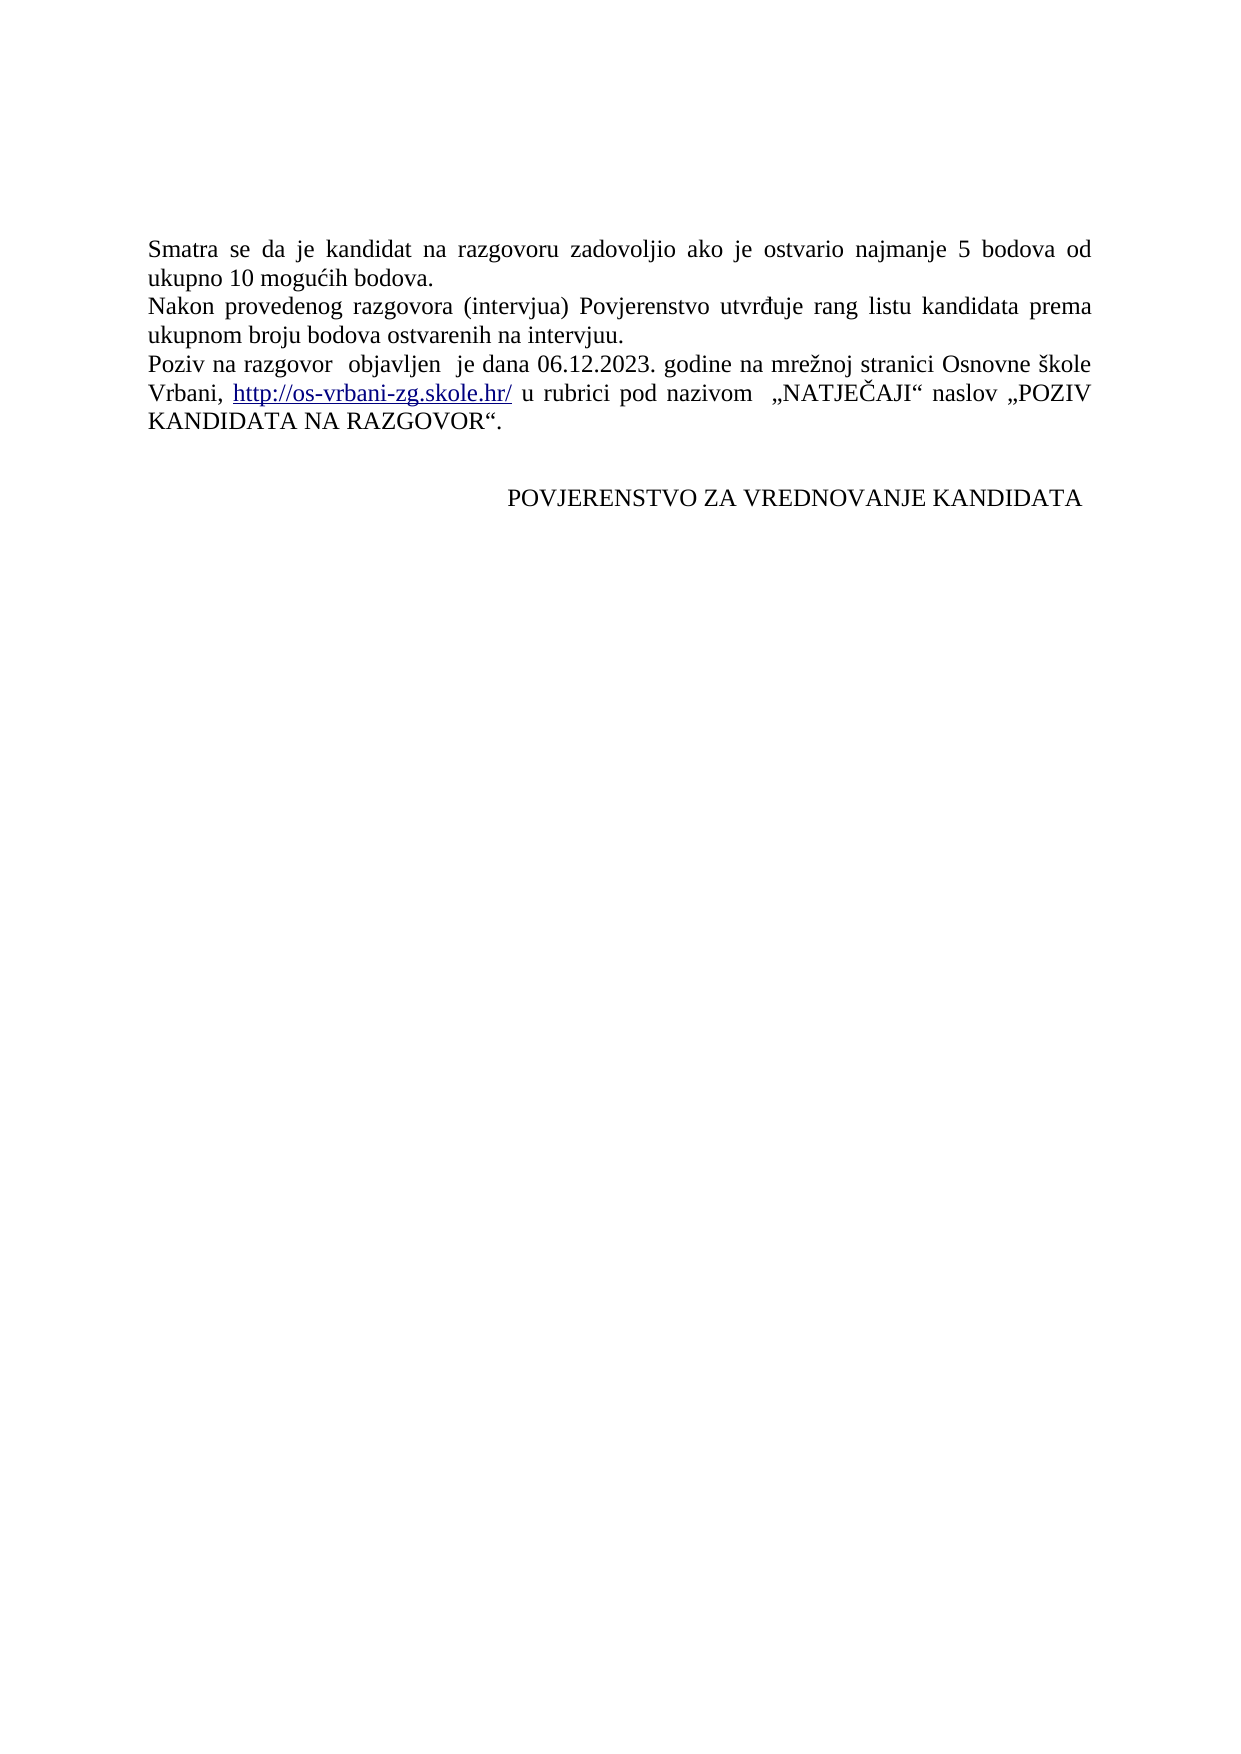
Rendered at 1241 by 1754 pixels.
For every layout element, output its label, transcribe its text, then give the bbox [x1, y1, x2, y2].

text POVJERENSTVO ZA VREDNOVANJE KANDIDATA [148, 483, 1093, 512]
text Poziv na razgovor objavljen je dana 06.12.2023. godine na mrežnoj stranici Osnovne škole Vrbani, http://os-vrbani-zg.skole.hr/ u rubrici pod nazivom „NATJEČAJI“ naslov „POZIV KANDIDATA NA RAZGOVOR“. [148, 349, 1093, 435]
text Smatra se da je kandidat na razgovoru zadovoljio ako je ostvario najmanje 5 bodova od ukupno 10 mogućih bodova. [148, 234, 1093, 291]
text Nakon provedenog razgovora (intervjua) Povjerenstvo utvrđuje rang listu kandidata prema ukupnom broju bodova ostvarenih na intervjuu. [148, 291, 1093, 349]
